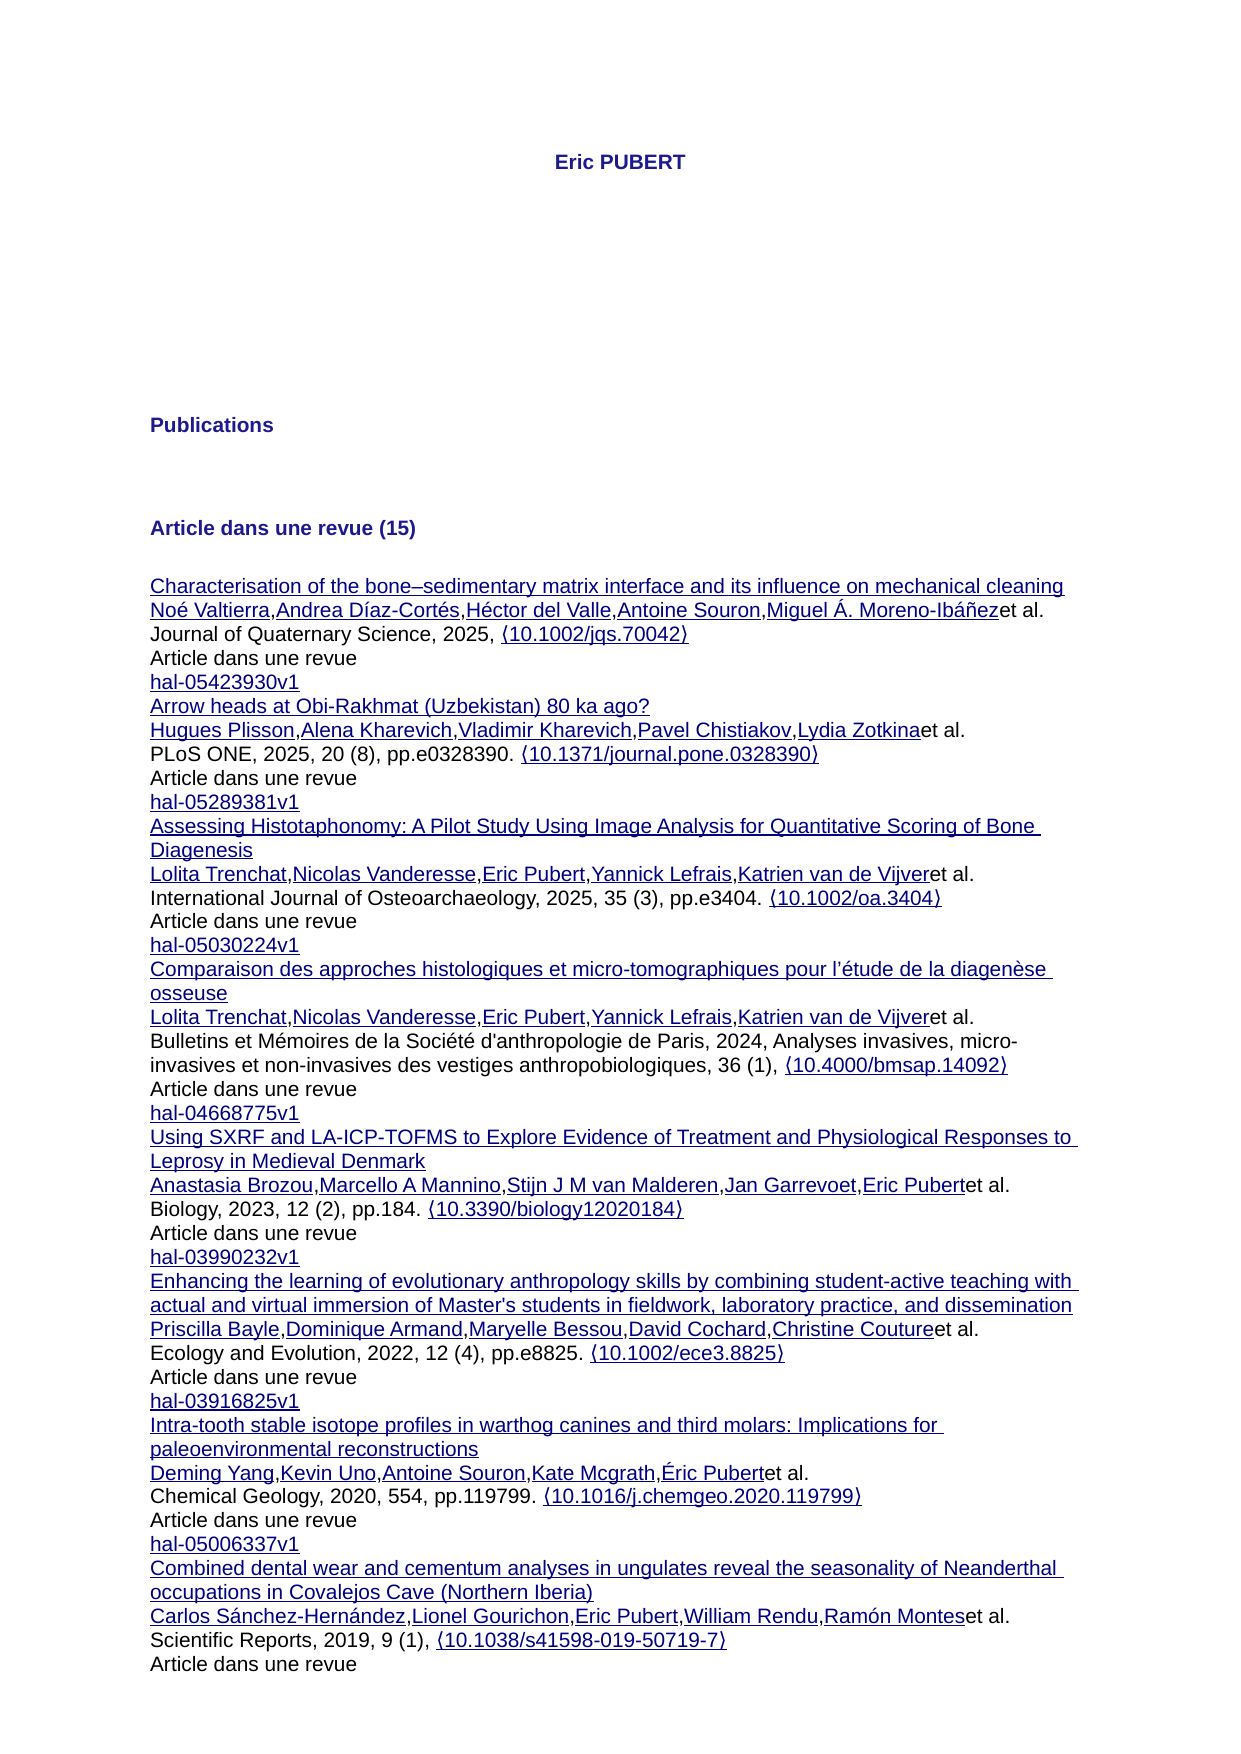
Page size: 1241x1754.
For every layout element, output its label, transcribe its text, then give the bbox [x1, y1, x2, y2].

table_cell Using SXRF and LA-ICP-TOFMS to Explore Evidence of Treatment and Physiological Responses to Leprosy in Medieval Denmark Anastasia Brozou,Marcello A Mannino,Stijn J M van Malderen,Jan Garrevoet,Eric Pubertet al. Biology, 2023, 12 (2), pp.184. ⟨10.3390/biology12020184⟩ Article dans une revue hal-03990232v1 [150, 1125, 1090, 1269]
table_cell Assessing Histotaphonomy: A Pilot Study Using Image Analysis for Quantitative Scoring of Bone Diagenesis Lolita Trenchat,Nicolas Vanderesse,Eric Pubert,Yannick Lefrais,Katrien van de Vijveret al. International Journal of Osteoarchaeology, 2025, 35 (3), pp.e3404. ⟨10.1002/oa.3404⟩ Article dans une revue hal-05030224v1 [150, 814, 1090, 957]
table_cell Combined dental wear and cementum analyses in ungulates reveal the seasonality of Neanderthal occupations in Covalejos Cave (Northern Iberia) Carlos Sánchez-Hernández,Lionel Gourichon,Eric Pubert,William Rendu,Ramón Monteset al. Scientific Reports, 2019, 9 (1), ⟨10.1038/s41598-019-50719-7⟩ Article dans une revue [150, 1556, 1090, 1676]
table_cell Enhancing the learning of evolutionary anthropology skills by combining student‐active teaching with actual and virtual immersion of Master's students in fieldwork, laboratory practice, and dissemination Priscilla Bayle,Dominique Armand,Maryelle Bessou,David Cochard,Christine Coutureet al. Ecology and Evolution, 2022, 12 (4), pp.e8825. ⟨10.1002/ece3.8825⟩ Article dans une revue hal-03916825v1 [150, 1269, 1090, 1412]
table_cell Comparaison des approches histologiques et micro-tomographiques pour l’étude de la diagenèse osseuse Lolita Trenchat,Nicolas Vanderesse,Eric Pubert,Yannick Lefrais,Katrien van de Vijveret al. Bulletins et Mémoires de la Société d'anthropologie de Paris, 2024, Analyses invasives, micro-invasives et non-invasives des vestiges anthropobiologiques, 36 (1), ⟨10.4000/bmsap.14092⟩ Article dans une revue hal-04668775v1 [150, 957, 1090, 1125]
subtitle Eric PUBERT [150, 150, 1090, 174]
table_cell Intra-tooth stable isotope profiles in warthog canines and third molars: Implications for paleoenvironmental reconstructions Deming Yang,Kevin Uno,Antoine Souron,Kate Mcgrath,Éric Pubertet al. Chemical Geology, 2020, 554, pp.119799. ⟨10.1016/j.chemgeo.2020.119799⟩ Article dans une revue hal-05006337v1 [150, 1413, 1090, 1556]
subtitle Article dans une revue (15) [150, 516, 1090, 539]
table_cell Arrow heads at Obi-Rakhmat (Uzbekistan) 80 ka ago? Hugues Plisson,Alena Kharevich,Vladimir Kharevich,Pavel Chistiakov,Lydia Zotkinaet al. PLoS ONE, 2025, 20 (8), pp.e0328390. ⟨10.1371/journal.pone.0328390⟩ Article dans une revue hal-05289381v1 [150, 694, 1090, 813]
subtitle Publications [150, 412, 1090, 436]
table_header Characterisation of the bone–sedimentary matrix interface and its influence on mechanical cleaning Noé Valtierra,Andrea Díaz-Cortés,Héctor del Valle,Antoine Souron,Miguel Á. Moreno-Ibáñezet al. Journal of Quaternary Science, 2025, ⟨10.1002/jqs.70042⟩ Article dans une revue hal-05423930v1 [150, 574, 1090, 694]
